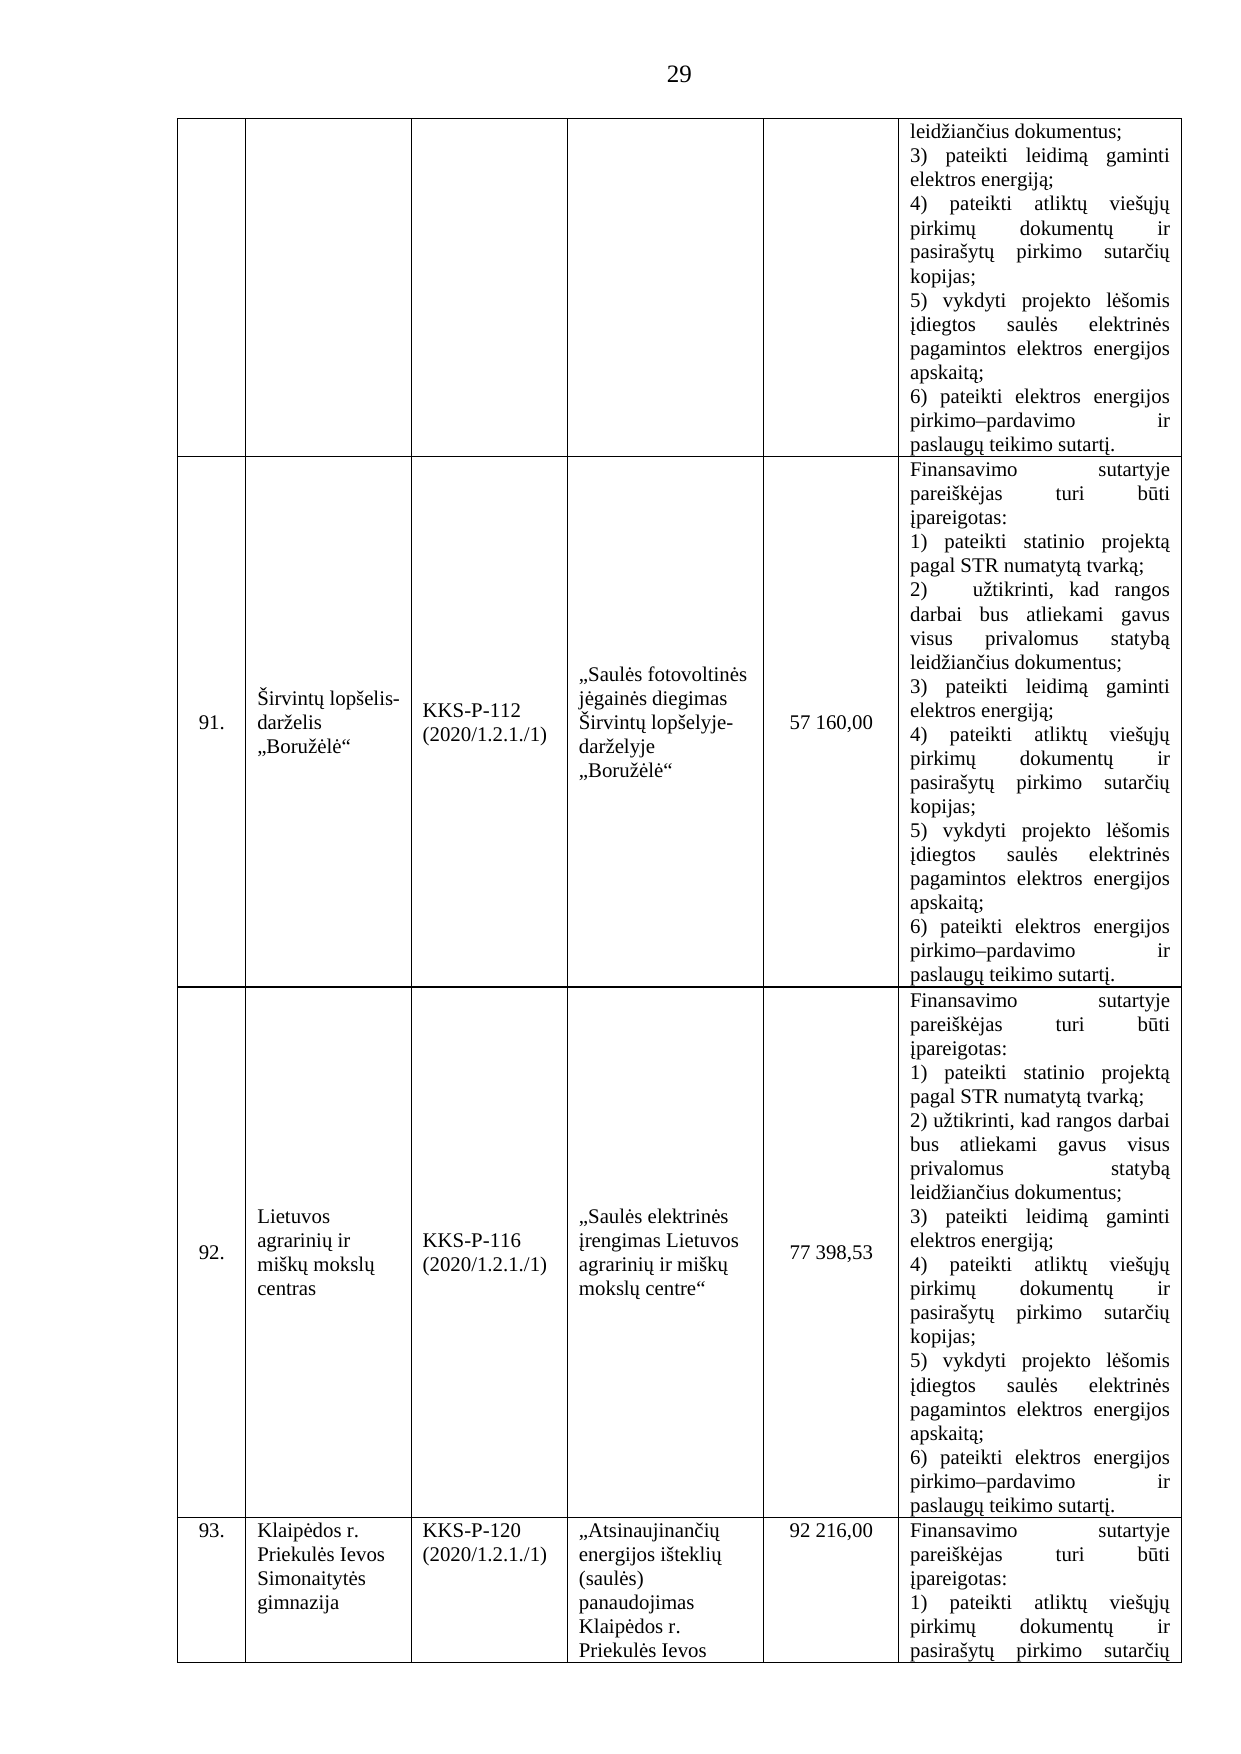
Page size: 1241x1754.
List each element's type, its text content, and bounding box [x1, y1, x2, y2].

table_cell Finansavimo sutartyje pareiškėjas turi būti įpareigotas: 1) pateikti statinio projektą pagal STR numatytą tvarką; 2) užtikrinti, kad rangos darbai bus atliekami gavus visus privalomus statybą leidžiančius dokumentus; 3) pateikti leidimą gaminti elektros energiją; 4) pateikti atliktų viešųjų pirkimų dokumentų ir pasirašytų pirkimo sutarčių kopijas; 5) vykdyti projekto lėšomis įdiegtos saulės elektrinės pagamintos elektros energijos apskaitą; 6) pateikti elektros energijos pirkimo–pardavimo ir paslaugų teikimo sutartį. [899, 988, 1181, 1517]
table_cell KKS-P-120 (2020/1.2.1./1) [412, 1518, 567, 1662]
table_cell [246, 119, 411, 456]
table_cell 91. [178, 457, 245, 986]
table_cell 92 216,00 [764, 1518, 898, 1662]
table_cell leidžiančius dokumentus; 3) pateikti leidimą gaminti elektros energiją; 4) pateikti atliktų viešųjų pirkimų dokumentų ir pasirašytų pirkimo sutarčių kopijas; 5) vykdyti projekto lėšomis įdiegtos saulės elektrinės pagamintos elektros energijos apskaitą; 6) pateikti elektros energijos pirkimo–pardavimo ir paslaugų teikimo sutartį. [899, 119, 1181, 456]
table_cell KKS-P-112 (2020/1.2.1./1) [412, 457, 567, 986]
table_cell [412, 119, 567, 456]
table_cell 93. [178, 1518, 245, 1662]
table_cell Širvintų lopšelis-darželis „Boružėlė“ [246, 457, 411, 986]
table_cell Finansavimo sutartyje pareiškėjas turi būti įpareigotas: 1) pateikti atliktų viešųjų pirkimų dokumentų ir pasirašytų pirkimo sutarčių [899, 1518, 1181, 1662]
table_cell [178, 119, 245, 456]
table_cell Lietuvos agrarinių ir miškų mokslų centras [246, 988, 411, 1517]
table_cell „Saulės elektrinės įrengimas Lietuvos agrarinių ir miškų mokslų centre“ [568, 988, 763, 1517]
table_cell Klaipėdos r. Priekulės Ievos Simonaitytės gimnazija [246, 1518, 411, 1662]
table_cell 77 398,53 [764, 988, 898, 1517]
table_cell Finansavimo sutartyje pareiškėjas turi būti įpareigotas: 1) pateikti statinio projektą pagal STR numatytą tvarką; 2) užtikrinti, kad rangos darbai bus atliekami gavus visus privalomus statybą leidžiančius dokumentus; 3) pateikti leidimą gaminti elektros energiją; 4) pateikti atliktų viešųjų pirkimų dokumentų ir pasirašytų pirkimo sutarčių kopijas; 5) vykdyti projekto lėšomis įdiegtos saulės elektrinės pagamintos elektros energijos apskaitą; 6) pateikti elektros energijos pirkimo–pardavimo ir paslaugų teikimo sutartį. [899, 457, 1181, 986]
table_cell „Atsinaujinančių energijos išteklių (saulės) panaudojimas Klaipėdos r. Priekulės Ievos [568, 1518, 763, 1662]
table_cell [568, 119, 763, 456]
table_cell 92. [178, 988, 245, 1517]
table_cell „Saulės fotovoltinės jėgainės diegimas Širvintų lopšelyje-darželyje „Boružėlė“ [568, 457, 763, 986]
table_cell KKS-P-116 (2020/1.2.1./1) [412, 988, 567, 1517]
table_cell 57 160,00 [764, 457, 898, 986]
table_cell [764, 119, 898, 456]
